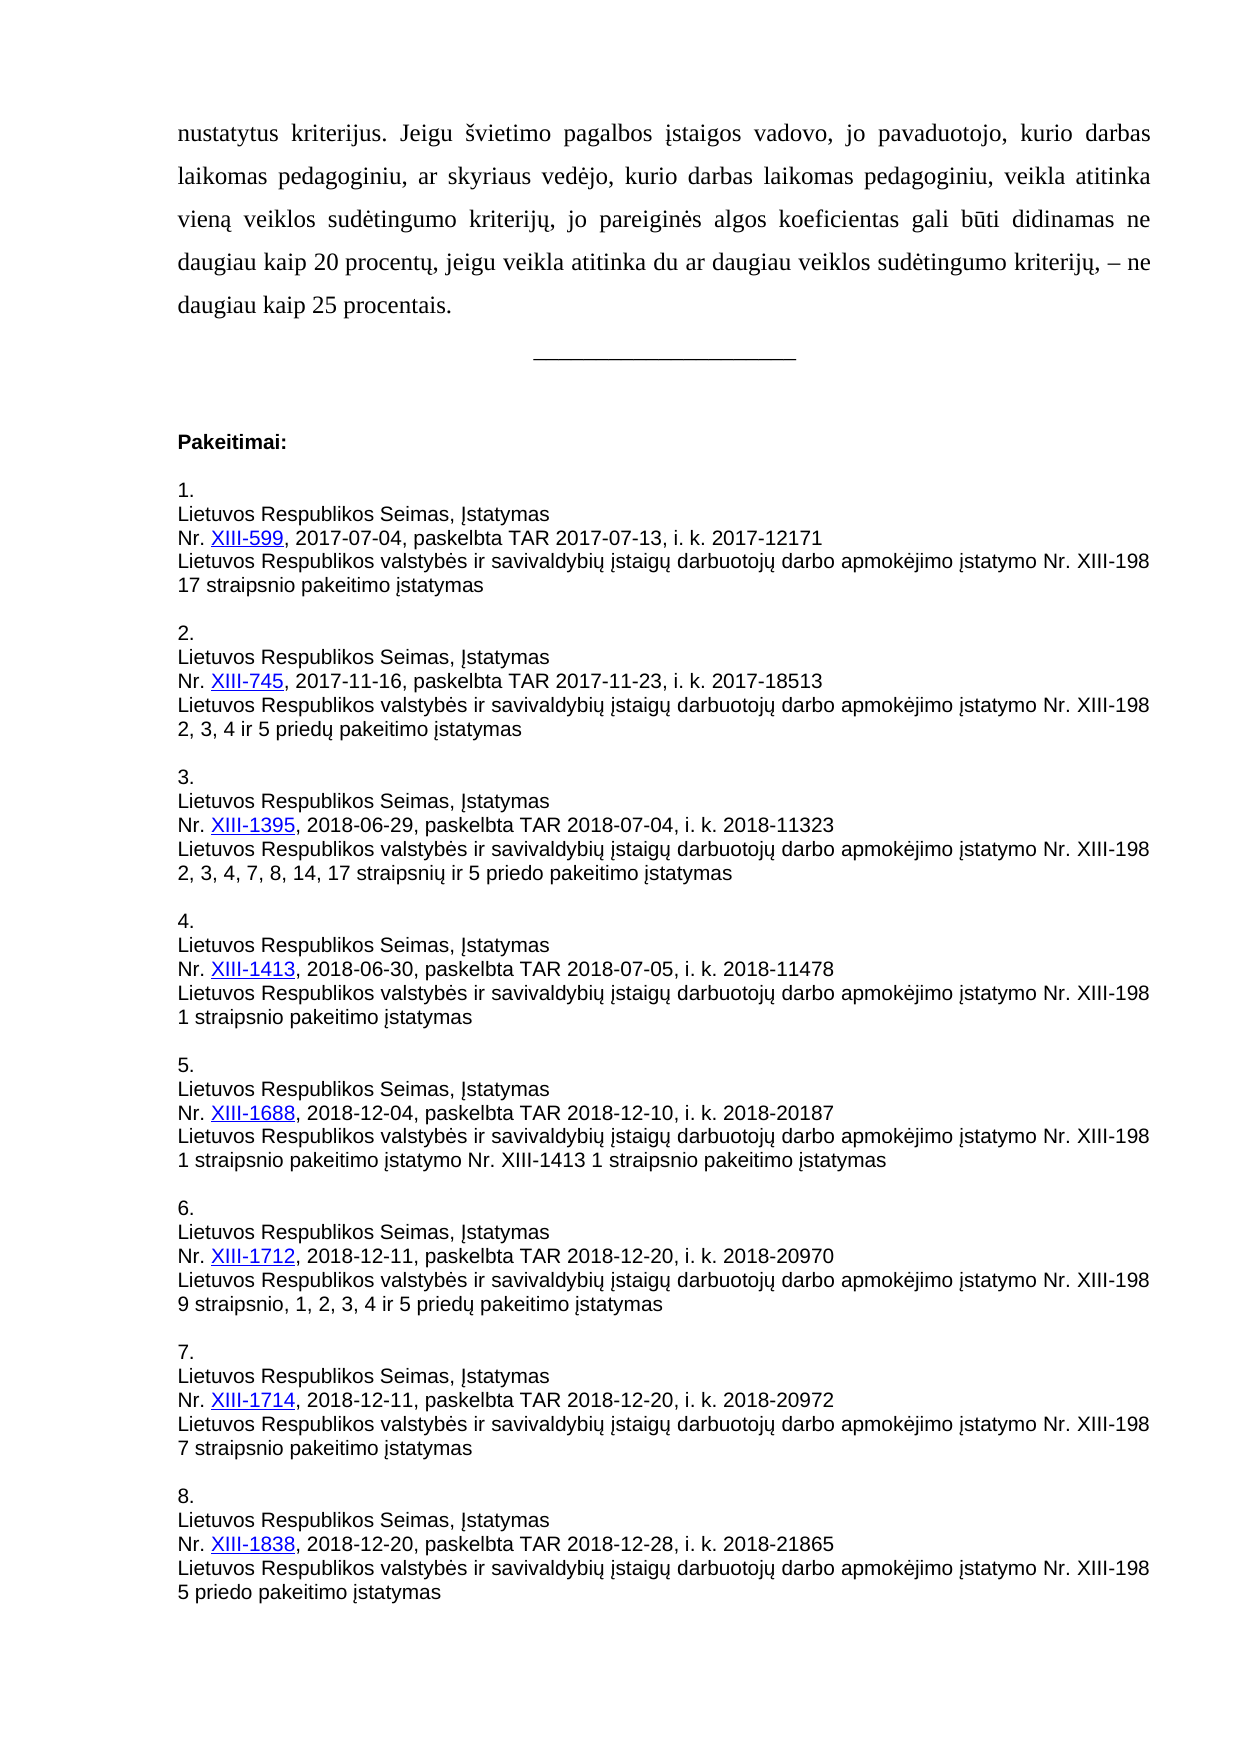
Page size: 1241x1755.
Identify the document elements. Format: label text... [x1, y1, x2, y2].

text Lietuvos Respublikos valstybės ir savivaldybių įstaigų darbuotojų darbo apmokėjimo įstatymo Nr. XIII-198 9 straipsnio, 1, 2, 3, 4 ir 5 priedų pakeitimo įstatymas [177, 1268, 1152, 1316]
text Lietuvos Respublikos Seimas, Įstatymas [177, 1076, 1152, 1100]
text Lietuvos Respublikos valstybės ir savivaldybių įstaigų darbuotojų darbo apmokėjimo įstatymo Nr. XIII-198 2, 3, 4, 7, 8, 14, 17 straipsnių ir 5 priedo pakeitimo įstatymas [177, 837, 1152, 885]
text Lietuvos Respublikos Seimas, Įstatymas [177, 645, 1152, 669]
text nustatytus kriterijus. Jeigu švietimo pagalbos įstaigos vadovo, jo pavaduotojo, kurio darbas laikomas pedagoginiu, ar skyriaus vedėjo, kurio darbas laikomas pedagoginiu, veikla atitinka vieną veiklos sudėtingumo kriterijų, jo pareiginės algos koeficientas gali būti didinamas ne daugiau kaip 20 procentų, jeigu veikla atitinka du ar daugiau veiklos sudėtingumo kriterijų, – ne daugiau kaip 25 procentais. [177, 118, 1152, 319]
text Nr. XIII-1838, 2018-12-20, paskelbta TAR 2018-12-28, i. k. 2018-21865 [177, 1532, 1152, 1556]
text Lietuvos Respublikos Seimas, Įstatymas [177, 789, 1152, 813]
text 8. [177, 1484, 1152, 1508]
text Lietuvos Respublikos Seimas, Įstatymas [177, 933, 1152, 957]
text 3. [177, 765, 1152, 789]
text Lietuvos Respublikos Seimas, Įstatymas [177, 1364, 1152, 1388]
text Lietuvos Respublikos valstybės ir savivaldybių įstaigų darbuotojų darbo apmokėjimo įstatymo Nr. XIII-198 7 straipsnio pakeitimo įstatymas [177, 1412, 1152, 1460]
text Lietuvos Respublikos valstybės ir savivaldybių įstaigų darbuotojų darbo apmokėjimo įstatymo Nr. XIII-198 1 straipsnio pakeitimo įstatymas [177, 981, 1152, 1028]
text Nr. XIII-1712, 2018-12-11, paskelbta TAR 2018-12-20, i. k. 2018-20970 [177, 1244, 1152, 1268]
text Lietuvos Respublikos Seimas, Įstatymas [177, 1508, 1152, 1532]
text Lietuvos Respublikos valstybės ir savivaldybių įstaigų darbuotojų darbo apmokėjimo įstatymo Nr. XIII-198 1 straipsnio pakeitimo įstatymo Nr. XIII-1413 1 straipsnio pakeitimo įstatymas [177, 1124, 1152, 1172]
text 5. [177, 1052, 1152, 1076]
text 1. [177, 477, 1152, 501]
text Lietuvos Respublikos Seimas, Įstatymas [177, 501, 1152, 525]
text Nr. XIII-599, 2017-07-04, paskelbta TAR 2017-07-13, i. k. 2017-12171 [177, 525, 1152, 549]
text 4. [177, 909, 1152, 933]
text Pakeitimai: [177, 429, 1152, 453]
text Nr. XIII-1413, 2018-06-30, paskelbta TAR 2018-07-05, i. k. 2018-11478 [177, 957, 1152, 981]
text Lietuvos Respublikos valstybės ir savivaldybių įstaigų darbuotojų darbo apmokėjimo įstatymo Nr. XIII-198 5 priedo pakeitimo įstatymas [177, 1556, 1152, 1603]
text 7. [177, 1340, 1152, 1364]
text Lietuvos Respublikos Seimas, Įstatymas [177, 1220, 1152, 1244]
text Nr. XIII-1395, 2018-06-29, paskelbta TAR 2018-07-04, i. k. 2018-11323 [177, 813, 1152, 837]
text 6. [177, 1196, 1152, 1220]
text Nr. XIII-745, 2017-11-16, paskelbta TAR 2017-11-23, i. k. 2017-18513 [177, 669, 1152, 693]
text Lietuvos Respublikos valstybės ir savivaldybių įstaigų darbuotojų darbo apmokėjimo įstatymo Nr. XIII-198 2, 3, 4 ir 5 priedų pakeitimo įstatymas [177, 693, 1152, 741]
text Nr. XIII-1688, 2018-12-04, paskelbta TAR 2018-12-10, i. k. 2018-20187 [177, 1100, 1152, 1124]
text Nr. XIII-1714, 2018-12-11, paskelbta TAR 2018-12-20, i. k. 2018-20972 [177, 1388, 1152, 1412]
text 2. [177, 621, 1152, 645]
text Lietuvos Respublikos valstybės ir savivaldybių įstaigų darbuotojų darbo apmokėjimo įstatymo Nr. XIII-198 17 straipsnio pakeitimo įstatymas [177, 549, 1152, 597]
text _____________________ [177, 334, 1152, 362]
